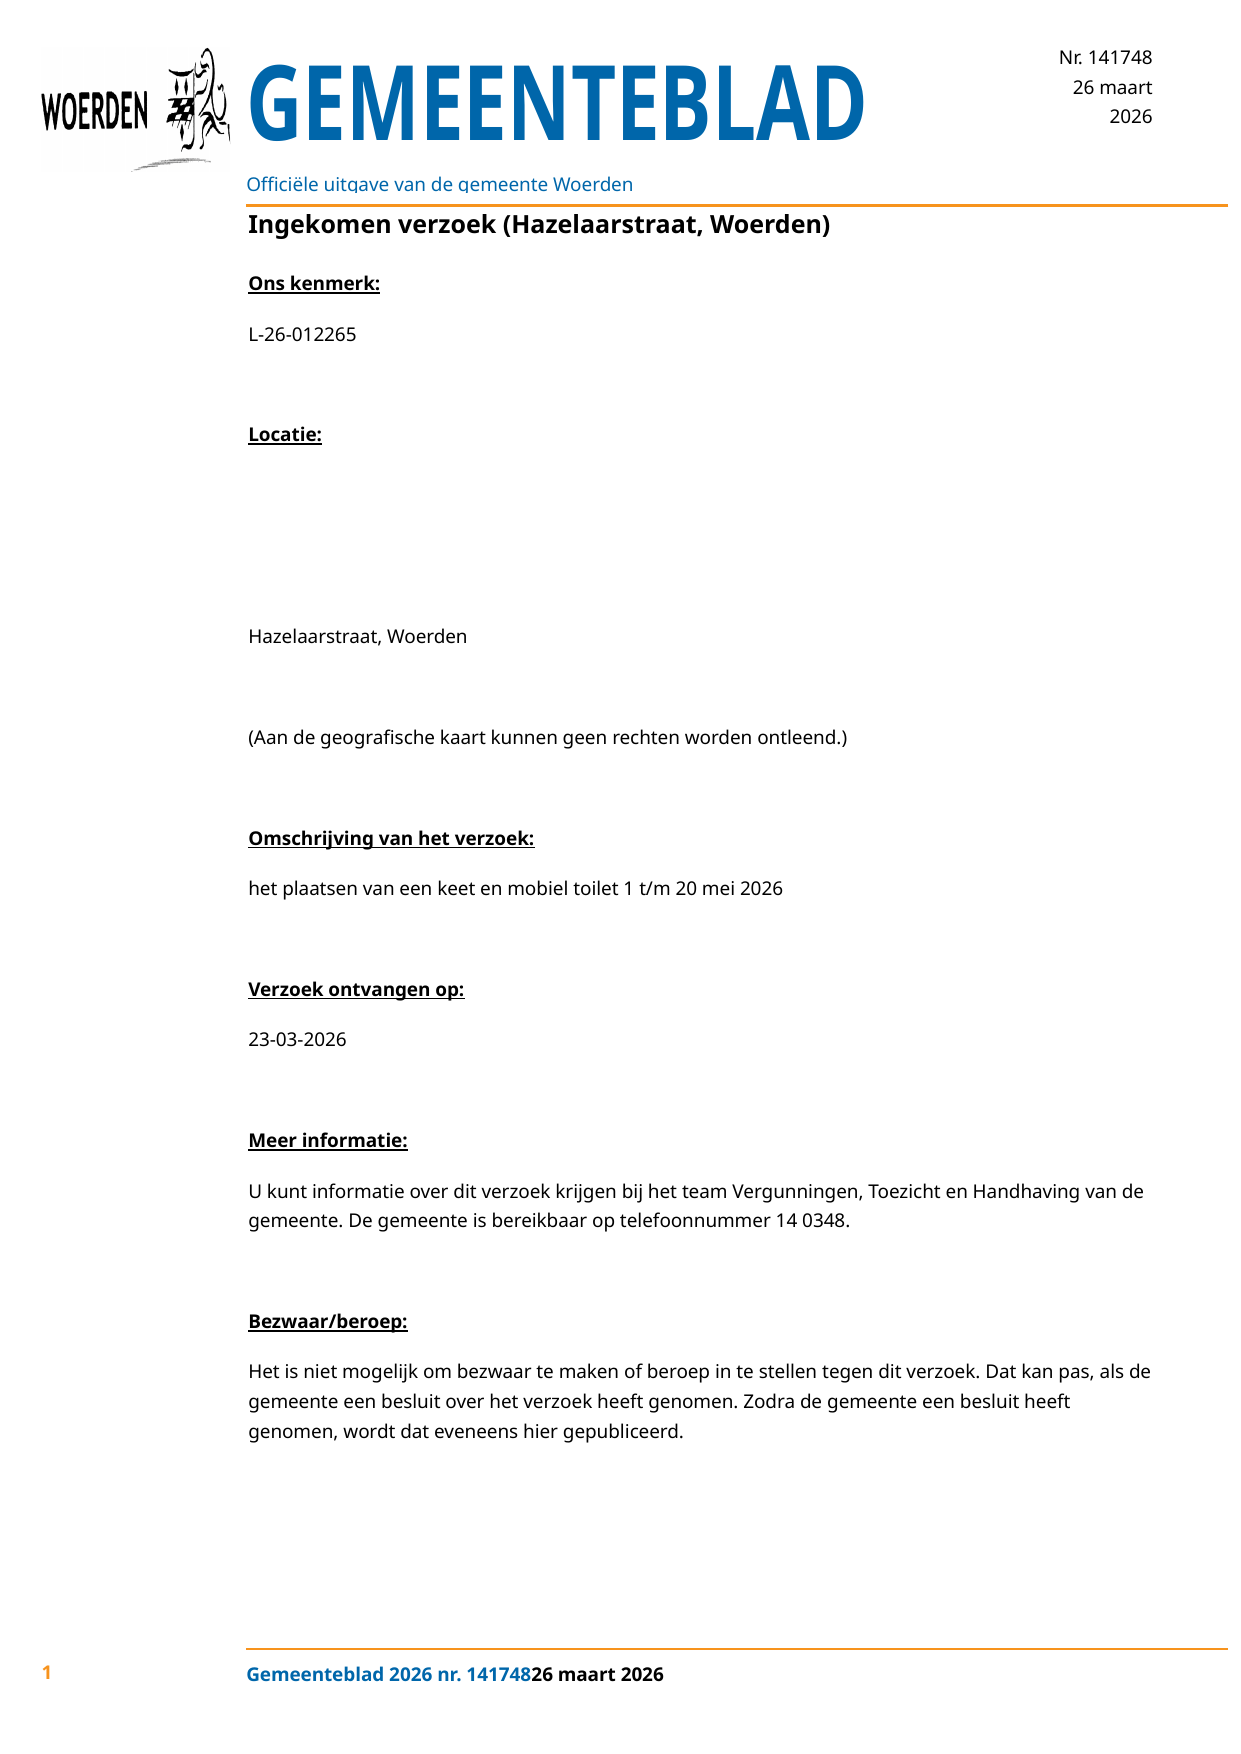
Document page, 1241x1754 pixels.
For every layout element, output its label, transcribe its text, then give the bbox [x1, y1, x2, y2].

text L-26-012265 [248, 321, 1152, 346]
text Bezwaar/beroep: [248, 1308, 1152, 1334]
text Omschrijving van het verzoek: [248, 825, 1152, 851]
text Locatie: [248, 422, 1152, 447]
text Meer informatie: [248, 1127, 1152, 1153]
text U kunt informatie over dit verzoek krijgen bij het team Vergunningen, Toezicht en Handhaving van de gemeente. De gemeente is bereikbaar op telefoonnummer 14 0348. [248, 1178, 1152, 1233]
text Ingekomen verzoek (Hazelaarstraat, Woerden) [248, 207, 1152, 241]
text Ons kenmerk: [248, 270, 1152, 296]
text het plaatsen van een keet en mobiel toilet 1 t/m 20 mei 2026 [248, 875, 1152, 901]
text Hazelaarstraat, Woerden [248, 623, 1152, 649]
text Verzoek ontvangen op: [248, 976, 1152, 1002]
text 23-03-2026 [248, 1027, 1152, 1052]
text Het is niet mogelijk om bezwaar te maken of beroep in te stellen tegen dit verzoek. Dat kan pas, als de gemeente een besluit over het verzoek heeft genomen. Zodra de gemeente een besluit heeft genomen, wordt dat eveneens hier gepubliceerd. [248, 1359, 1152, 1443]
text (Aan de geografische kaart kunnen geen rechten worden ontleend.) [248, 724, 1152, 750]
picture [41, 47, 231, 172]
